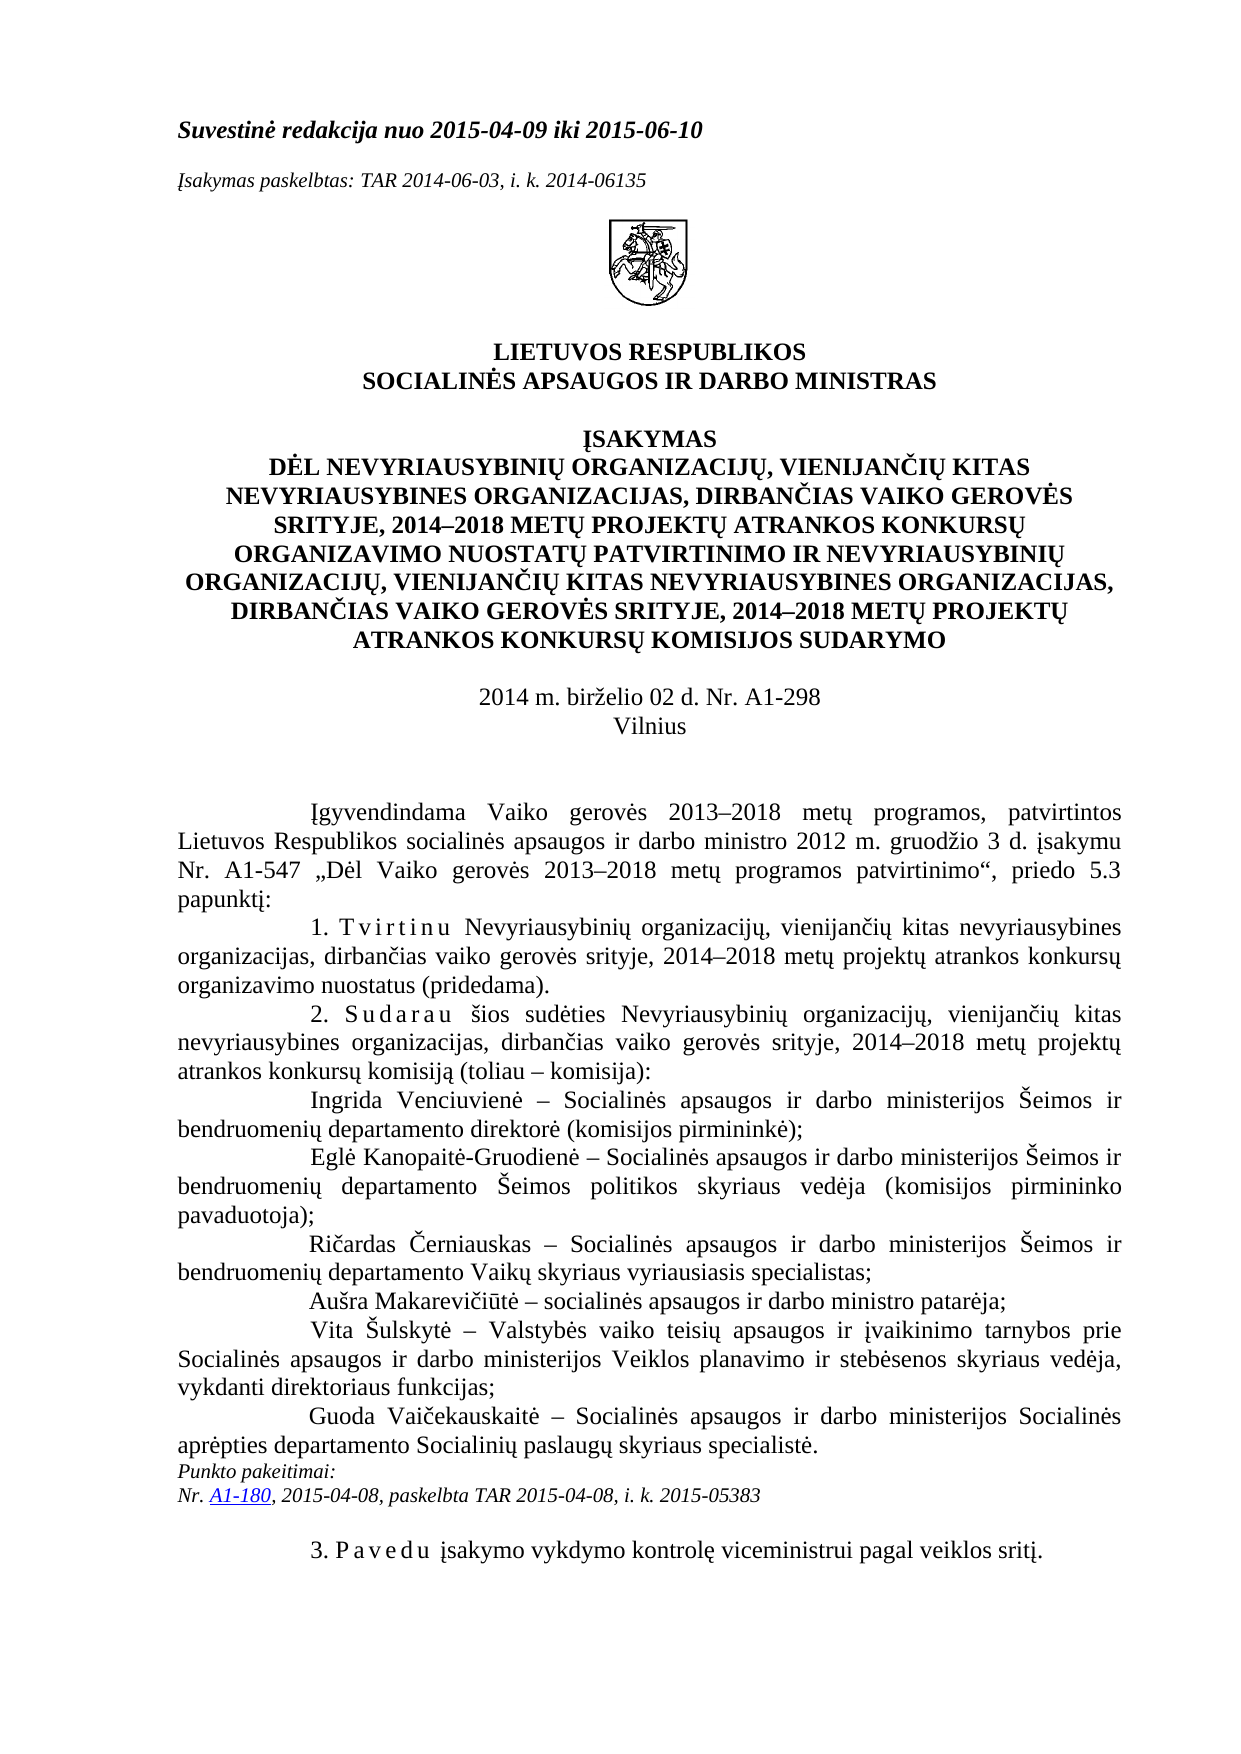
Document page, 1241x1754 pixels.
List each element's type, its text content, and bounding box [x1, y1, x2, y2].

text Suvestinė redakcija nuo 2015-04-09 iki 2015-06-10 [177, 116, 1122, 144]
text Eglė Kanopaitė-Gruodienė – Socialinės apsaugos ir darbo ministerijos Šeimos ir bendruomenių departamento Šeimos politikos skyriaus vedėja (komisijos pirmininko pavaduotoja); [177, 1142, 1122, 1229]
text SOCIALINĖS APSAUGOS IR DARBO MINISTRAS [177, 366, 1122, 395]
text 3. Pavedu įsakymo vykdymo kontrolę viceministrui pagal veiklos sritį. [177, 1536, 1122, 1564]
text Vita Šulskytė – Valstybės vaiko teisių apsaugos ir įvaikinimo tarnybos prie Socialinės apsaugos ir darbo ministerijos Veiklos planavimo ir stebėsenos skyriaus vedėja, vykdanti direktoriaus funkcijas; [177, 1315, 1122, 1401]
text 2. Sudarau šios sudėties Nevyriausybinių organizacijų, vienijančių kitas nevyriausybines organizacijas, dirbančias vaiko gerovės srityje, 2014–2018 metų projektų atrankos konkursų komisiją (toliau – komisija): [177, 999, 1122, 1085]
text ĮSAKYMAS [177, 424, 1122, 452]
text Ingrida Venciuvienė – Socialinės apsaugos ir darbo ministerijos Šeimos ir bendruomenių departamento direktorė (komisijos pirmininkė); [177, 1085, 1122, 1142]
text DĖL NEVYRIAUSYBINIŲ ORGANIZACIJŲ, VIENIJANČIŲ KITAS NEVYRIAUSYBINES ORGANIZACIJAS, DIRBANČIAS VAIKO GEROVĖS SRITYJE, 2014–2018 METŲ PROJEKTŲ ATRANKOS KONKURSŲ ORGANIZAVIMO NUOSTATŲ PATVIRTINIMO IR NEVYRIAUSYBINIŲ ORGANIZACIJŲ, VIENIJANČIŲ KITAS NEVYRIAUSYBINES ORGANIZACIJAS, DIRBANČIAS VAIKO GEROVĖS SRITYJE, 2014–2018 METŲ PROJEKTŲ ATRANKOS KONKURSŲ KOMISIJOS SUDARYMO [177, 452, 1122, 654]
text 1. Tvirtinu Nevyriausybinių organizacijų, vienijančių kitas nevyriausybines organizacijas, dirbančias vaiko gerovės srityje, 2014–2018 metų projektų atrankos konkursų organizavimo nuostatus (pridedama). [177, 912, 1122, 999]
text Aušra Makarevičiūtė – socialinės apsaugos ir darbo ministro patarėja; [177, 1286, 1122, 1315]
text Punkto pakeitimai: [177, 1459, 1122, 1483]
text Įgyvendindama Vaiko gerovės 2013–2018 metų programos, patvirtintos Lietuvos Respublikos socialinės apsaugos ir darbo ministro 2012 m. gruodžio 3 d. įsakymu Nr. A1-547 „Dėl Vaiko gerovės 2013–2018 metų programos patvirtinimo“, priedo 5.3 papunktį: [177, 797, 1122, 912]
text Įsakymas paskelbtas: TAR 2014-06-03, i. k. 2014-06135 [177, 168, 1122, 192]
text Nr. A1-180, 2015-04-08, paskelbta TAR 2015-04-08, i. k. 2015-05383 [177, 1483, 1122, 1507]
text 2014 m. birželio 02 d. Nr. A1-298 [177, 682, 1122, 711]
text LIETUVOS RESPUBLIKOS [177, 337, 1122, 366]
text Ričardas Černiauskas – Socialinės apsaugos ir darbo ministerijos Šeimos ir bendruomenių departamento Vaikų skyriaus vyriausiasis specialistas; [177, 1229, 1122, 1286]
text Guoda Vaičekauskaitė – Socialinės apsaugos ir darbo ministerijos Socialinės aprėpties departamento Socialinių paslaugų skyriaus specialistė. [177, 1401, 1122, 1459]
text Vilnius [177, 711, 1122, 740]
